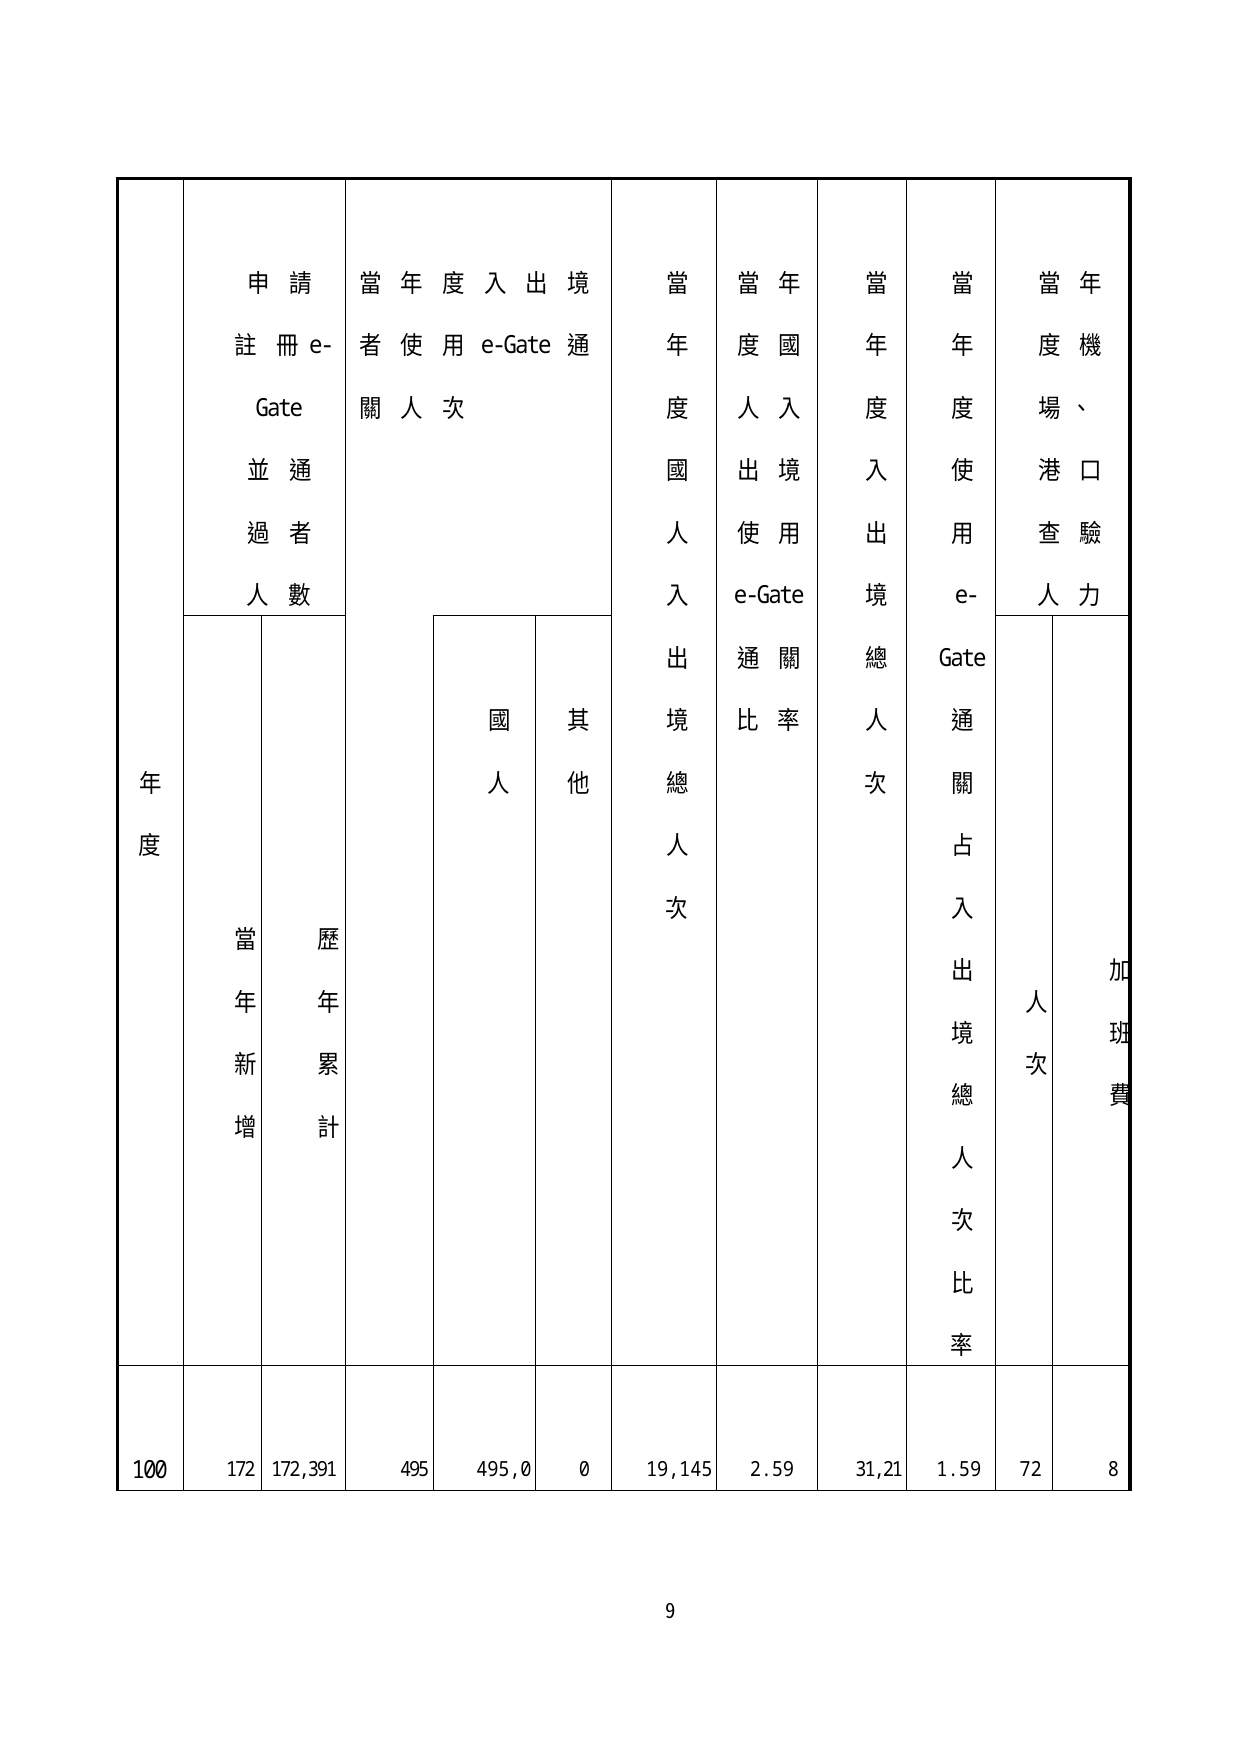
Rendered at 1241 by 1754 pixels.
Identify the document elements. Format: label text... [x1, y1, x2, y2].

table_cell 1.59 [907, 1366, 995, 1490]
table_cell 495,0 [434, 1366, 535, 1490]
table_cell 其他 [536, 616, 611, 1365]
table_header 當年度使用e-Gate通關占入出境總人次比率 [907, 180, 995, 1365]
table_cell 100 [119, 1366, 183, 1490]
table_cell 當年新增 [184, 616, 261, 1365]
table_cell 172,391 [262, 1366, 345, 1490]
table_cell [346, 615, 433, 1365]
table_cell 19,145 [612, 1366, 716, 1490]
table_header 當年度入出境總人次 [818, 180, 906, 1365]
table_header 當年度機場、港口查驗人力 [996, 180, 1128, 615]
table_cell 495 [346, 1366, 433, 1490]
table_cell 國人 [434, 616, 535, 1365]
table_cell 0 [536, 1366, 611, 1490]
table_header 年度 [119, 180, 183, 1365]
table_cell 加班費 [1053, 616, 1128, 1365]
table_cell 歷年累計 [262, 616, 345, 1365]
table_header 當年度入出境者使用e-Gate通關人次 [346, 180, 611, 615]
table_header 當年度國人入出境總人次 [612, 180, 716, 1365]
table_header 當年度國人入出境使用e-Gate通關比率 [717, 180, 817, 1365]
table_cell 172 [184, 1366, 261, 1490]
table_cell 72 [996, 1366, 1052, 1490]
table_cell 8 [1053, 1366, 1128, 1490]
table_header 申請註冊e-Gate並通過者人數 [184, 180, 345, 615]
table_cell 31,21 [818, 1366, 906, 1490]
table_cell 人次 [996, 616, 1052, 1365]
table_cell 2.59 [717, 1366, 817, 1490]
